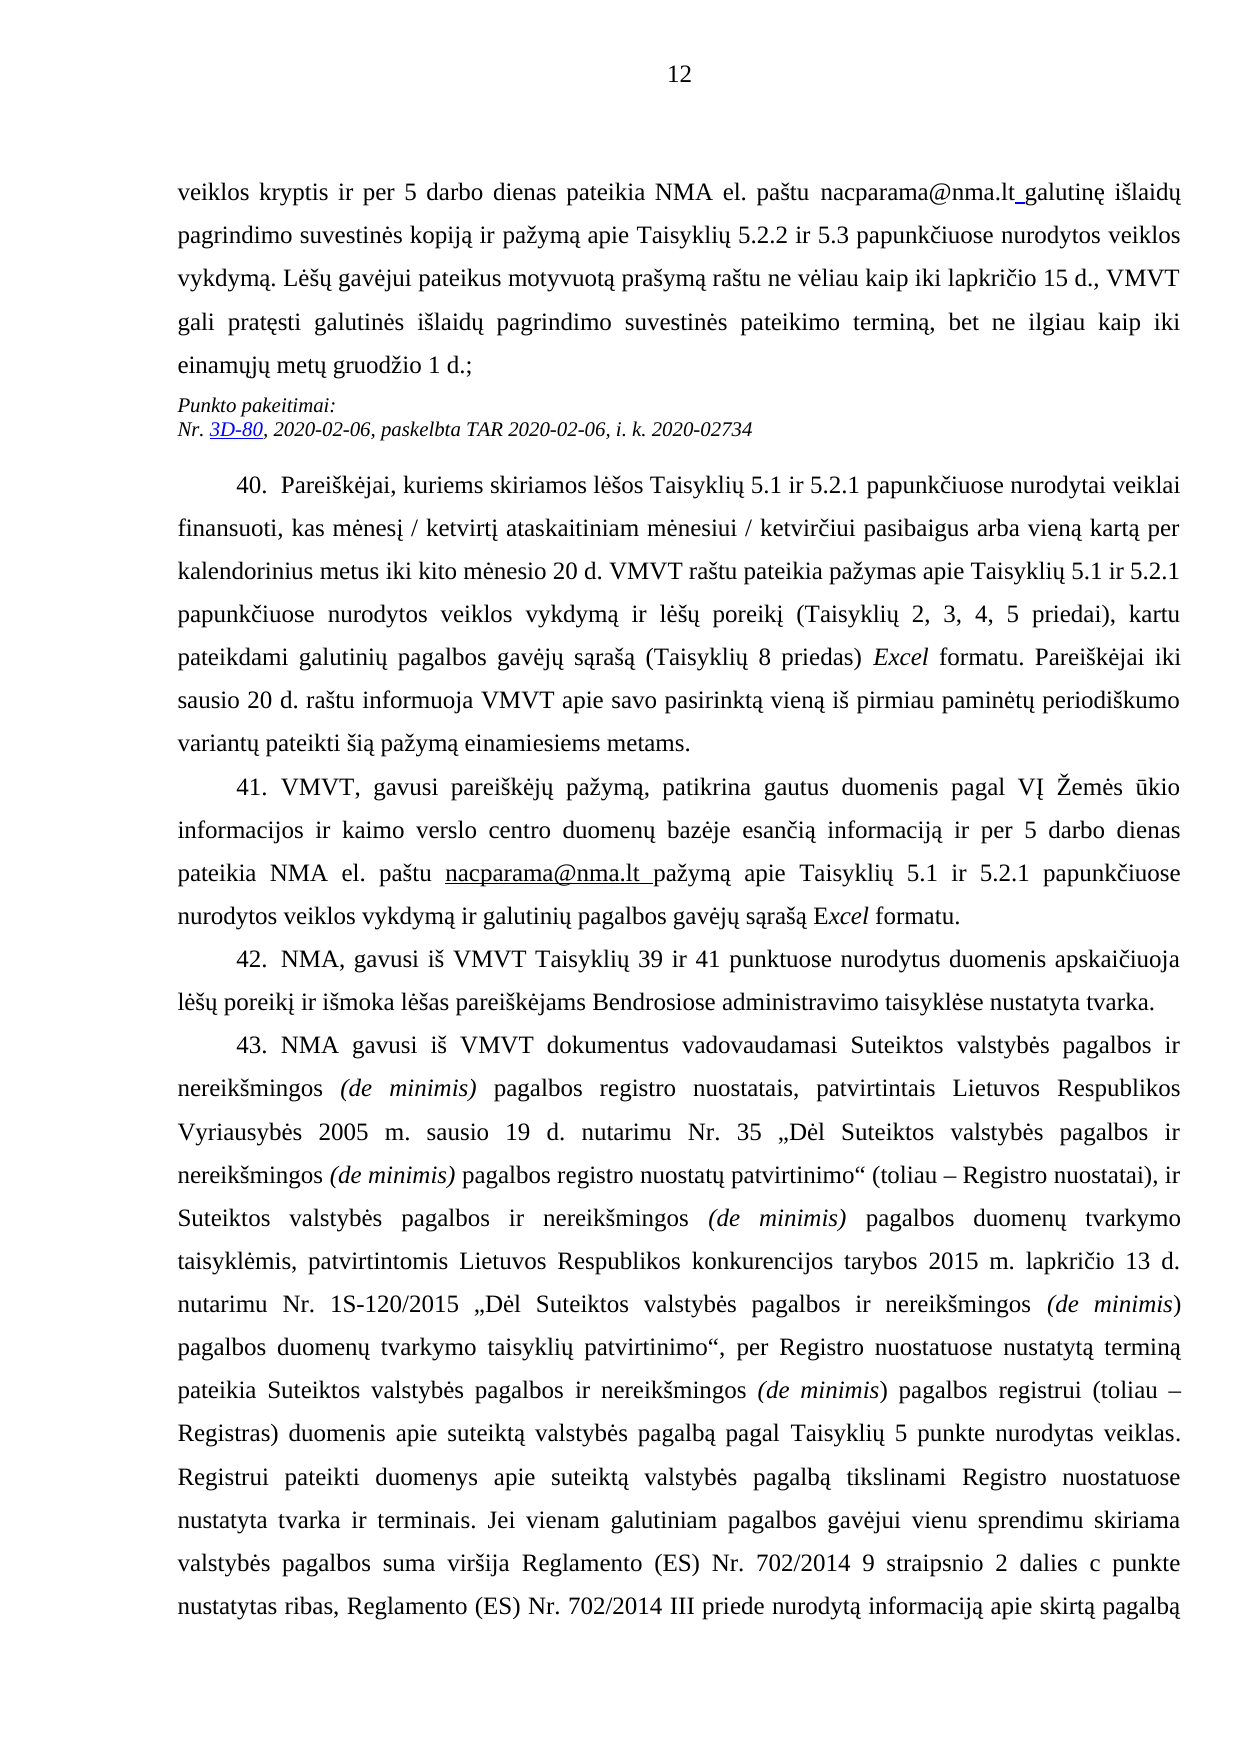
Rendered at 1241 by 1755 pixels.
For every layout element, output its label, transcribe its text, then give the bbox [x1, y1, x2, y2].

text 41. VMVT, gavusi pareiškėjų pažymą, patikrina gautus duomenis pagal VĮ Žemės ūkio informacijos ir kaimo verslo centro duomenų bazėje esančią informaciją ir per 5 darbo dienas pateikia NMA el. paštu nacparama@nma.lt pažymą apie Taisyklių 5.1 ir 5.2.1 papunkčiuose nurodytos veiklos vykdymą ir galutinių pagalbos gavėjų sąrašą Excel formatu. [177, 772, 1181, 930]
text 43. NMA gavusi iš VMVT dokumentus vadovaudamasi Suteiktos valstybės pagalbos ir nereikšmingos (de minimis) pagalbos registro nuostatais, patvirtintais Lietuvos Respublikos Vyriausybės 2005 m. sausio 19 d. nutarimu Nr. 35 „Dėl Suteiktos valstybės pagalbos ir nereikšmingos (de minimis) pagalbos registro nuostatų patvirtinimo“ (toliau – Registro nuostatai), ir Suteiktos valstybės pagalbos ir nereikšmingos (de minimis) pagalbos duomenų tvarkymo taisyklėmis, patvirtintomis Lietuvos Respublikos konkurencijos tarybos 2015 m. lapkričio 13 d. nutarimu Nr. 1S-120/2015 „Dėl Suteiktos valstybės pagalbos ir nereikšmingos (de minimis) pagalbos duomenų tvarkymo taisyklių patvirtinimo“, per Registro nuostatuose nustatytą terminą pateikia Suteiktos valstybės pagalbos ir nereikšmingos (de minimis) pagalbos registrui (toliau – Registras) duomenis apie suteiktą valstybės pagalbą pagal Taisyklių 5 punkte nurodytas veiklas. Registrui pateikti duomenys apie suteiktą valstybės pagalbą tikslinami Registro nuostatuose nustatyta tvarka ir terminais. Jei vienam galutiniam pagalbos gavėjui vienu sprendimu skiriama valstybės pagalbos suma viršija Reglamento (ES) Nr. 702/2014 9 straipsnio 2 dalies c punkte nustatytas ribas, Reglamento (ES) Nr. 702/2014 III priede nurodytą informaciją apie skirtą pagalbą [177, 1030, 1181, 1620]
text 40. Pareiškėjai, kuriems skiriamos lėšos Taisyklių 5.1 ir 5.2.1 papunkčiuose nurodytai veiklai finansuoti, kas mėnesį / ketvirtį ataskaitiniam mėnesiui / ketvirčiui pasibaigus arba vieną kartą per kalendorinius metus iki kito mėnesio 20 d. VMVT raštu pateikia pažymas apie Taisyklių 5.1 ir 5.2.1 papunkčiuose nurodytos veiklos vykdymą ir lėšų poreikį (Taisyklių 2, 3, 4, 5 priedai), kartu pateikdami galutinių pagalbos gavėjų sąrašą (Taisyklių 8 priedas) Excel formatu. Pareiškėjai iki sausio 20 d. raštu informuoja VMVT apie savo pasirinktą vieną iš pirmiau paminėtų periodiškumo variantų pateikti šią pažymą einamiesiems metams. [177, 470, 1181, 757]
text 42. NMA, gavusi iš VMVT Taisyklių 39 ir 41 punktuose nurodytus duomenis apskaičiuoja lėšų poreikį ir išmoka lėšas pareiškėjams Bendrosiose administravimo taisyklėse nustatyta tvarka. [177, 944, 1181, 1016]
text veiklos kryptis ir per 5 darbo dienas pateikia NMA el. paštu nacparama@nma.lt galutinę išlaidų pagrindimo suvestinės kopiją ir pažymą apie Taisyklių 5.2.2 ir 5.3 papunkčiuose nurodytos veiklos vykdymą. Lėšų gavėjui pateikus motyvuotą prašymą raštu ne vėliau kaip iki lapkričio 15 d., VMVT gali pratęsti galutinės išlaidų pagrindimo suvestinės pateikimo terminą, bet ne ilgiau kaip iki einamųjų metų gruodžio 1 d.; [177, 177, 1181, 378]
text Nr. 3D-80, 2020-02-06, paskelbta TAR 2020-02-06, i. k. 2020-02734 [177, 417, 1181, 441]
text Punkto pakeitimai: [177, 393, 1181, 417]
